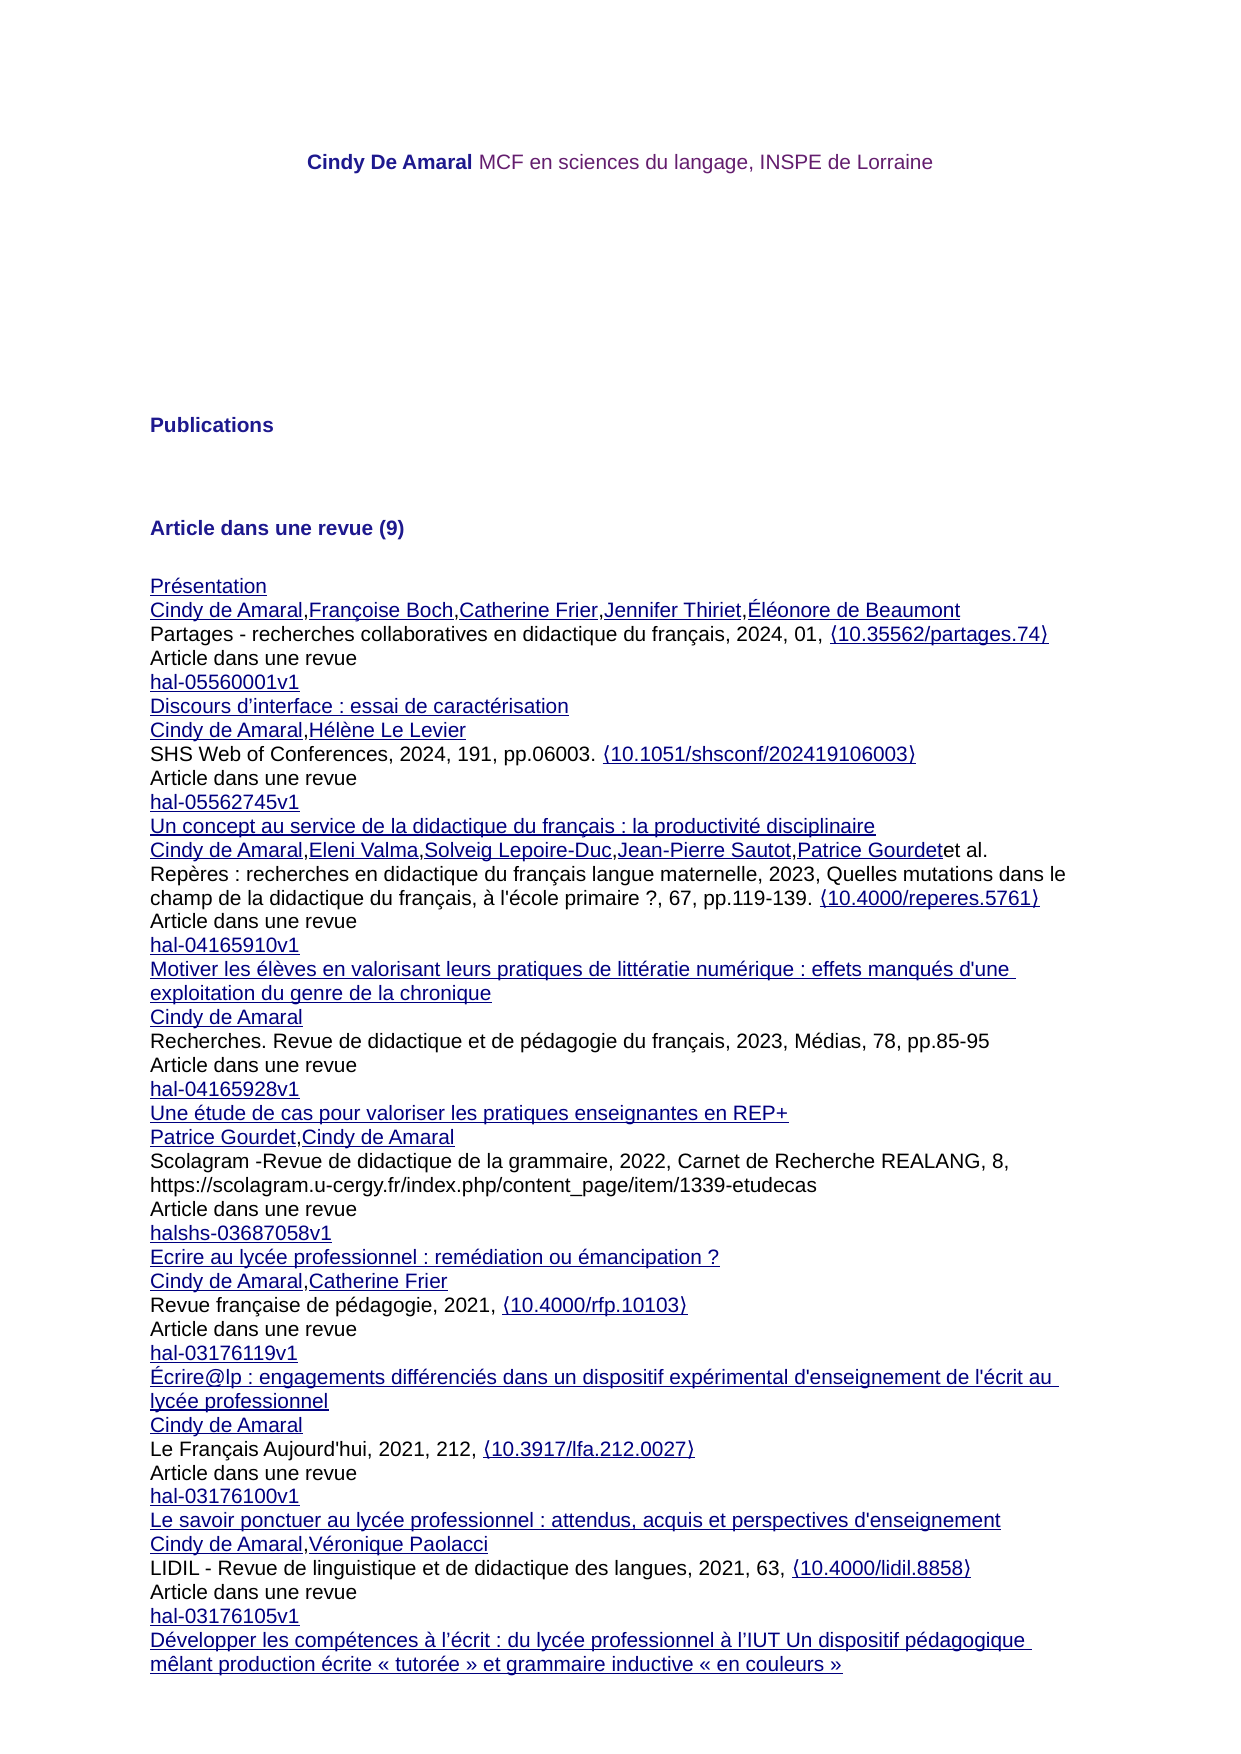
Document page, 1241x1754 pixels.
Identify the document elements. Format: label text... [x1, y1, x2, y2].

subtitle Article dans une revue (9) [150, 516, 1090, 539]
subtitle Cindy De Amaral MCF en sciences du langage, INSPE de Lorraine [150, 150, 1090, 174]
subtitle Publications [150, 412, 1090, 436]
table_cell Motiver les élèves en valorisant leurs pratiques de littératie numérique : effets manqués d'une exploitation du genre de la chronique Cindy de Amaral Recherches. Revue de didactique et de pédagogie du français, 2023, Médias, 78, pp.85-95 Article dans une revue hal-04165928v1 [150, 957, 1090, 1101]
table_cell Écrire@lp : engagements différenciés dans un dispositif expérimental d'enseignement de l'écrit au lycée professionnel Cindy de Amaral Le Français Aujourd'hui, 2021, 212, ⟨10.3917/lfa.212.0027⟩ Article dans une revue hal-03176100v1 [150, 1365, 1090, 1508]
table_cell Le savoir ponctuer au lycée professionnel : attendus, acquis et perspectives d'enseignement Cindy de Amaral,Véronique Paolacci LIDIL - Revue de linguistique et de didactique des langues, 2021, 63, ⟨10.4000/lidil.8858⟩ Article dans une revue hal-03176105v1 [150, 1508, 1090, 1628]
table_cell Développer les compétences à l’écrit : du lycée professionnel à l’IUT Un dispositif pédagogique mêlant production écrite « tutorée » et grammaire inductive « en couleurs » [150, 1628, 1090, 1676]
table_cell Une étude de cas pour valoriser les pratiques enseignantes en REP+ Patrice Gourdet,Cindy de Amaral Scolagram -Revue de didactique de la grammaire, 2022, Carnet de Recherche REALANG, 8, https://scolagram.u-cergy.fr/index.php/content_page/item/1339-etudecas Article dans une revue halshs-03687058v1 [150, 1101, 1090, 1245]
table_cell Discours d’interface : essai de caractérisation Cindy de Amaral,Hélène Le Levier SHS Web of Conferences, 2024, 191, pp.06003. ⟨10.1051/shsconf/202419106003⟩ Article dans une revue hal-05562745v1 [150, 694, 1090, 813]
table_cell Un concept au service de la didactique du français : la productivité disciplinaire Cindy de Amaral,Eleni Valma,Solveig Lepoire-Duc,Jean-Pierre Sautot,Patrice Gourdetet al. Repères : recherches en didactique du français langue maternelle, 2023, Quelles mutations dans le champ de la didactique du français, à l'école primaire ?, 67, pp.119-139. ⟨10.4000/reperes.5761⟩ Article dans une revue hal-04165910v1 [150, 814, 1090, 957]
table_cell Ecrire au lycée professionnel : remédiation ou émancipation ? Cindy de Amaral,Catherine Frier Revue française de pédagogie, 2021, ⟨10.4000/rfp.10103⟩ Article dans une revue hal-03176119v1 [150, 1245, 1090, 1364]
table_header Présentation Cindy de Amaral,Françoise Boch,Catherine Frier,Jennifer Thiriet,Éléonore de Beaumont Partages - recherches collaboratives en didactique du français, 2024, 01, ⟨10.35562/partages.74⟩ Article dans une revue hal-05560001v1 [150, 574, 1090, 694]
